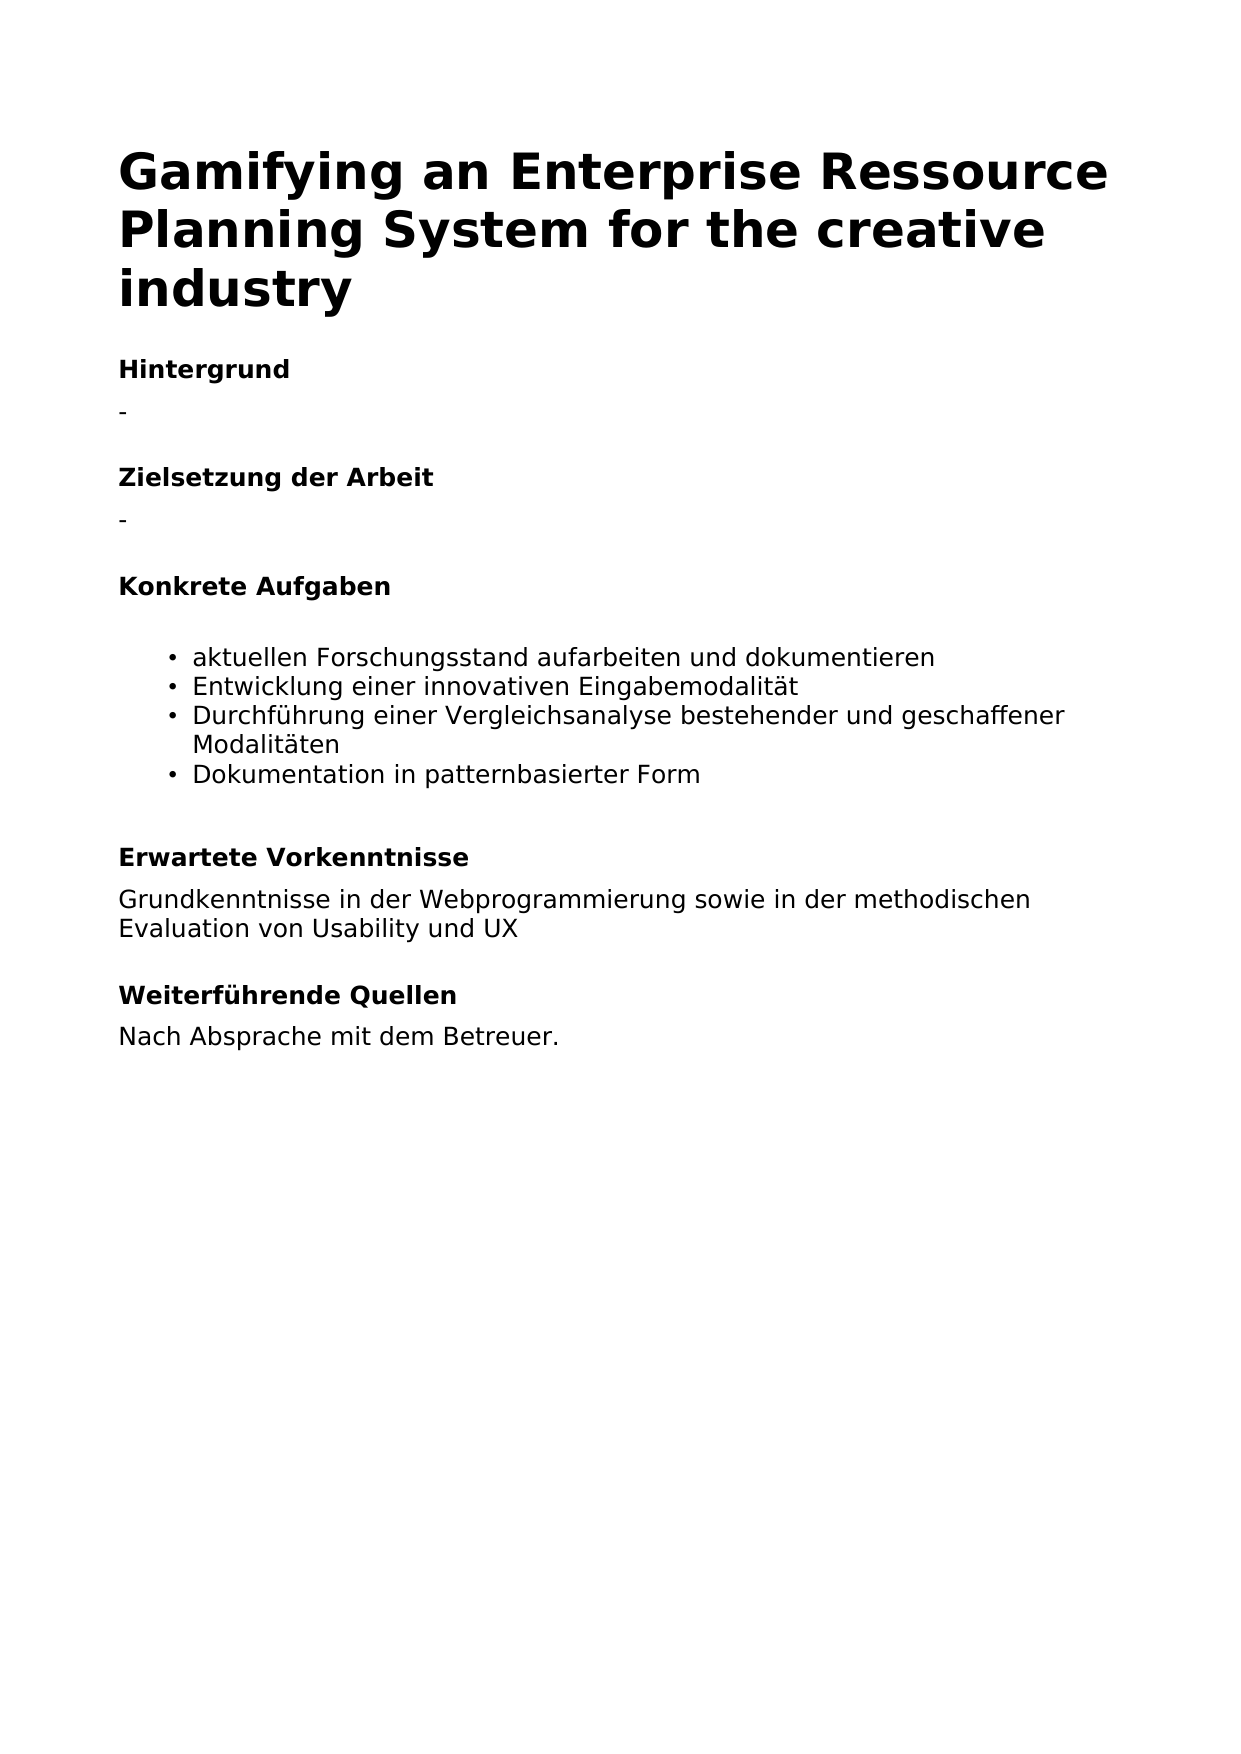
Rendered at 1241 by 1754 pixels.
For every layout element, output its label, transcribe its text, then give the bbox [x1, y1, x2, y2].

text - [118, 397, 1122, 426]
list Durchführung einer Vergleichsanalyse bestehender und geschaffener Modalitäten [177, 701, 1122, 760]
subtitle Weiterführende Quellen [118, 981, 1122, 1010]
text Nach Absprache mit dem Betreuer. [118, 1023, 1122, 1052]
subtitle Gamifying an Enterprise Ressource Planning System for the creative industry [118, 143, 1122, 318]
subtitle Konkrete Aufgaben [118, 572, 1122, 601]
list Dokumentation in patternbasierter Form [177, 760, 1122, 789]
list aktuellen Forschungsstand aufarbeiten und dokumentieren [177, 643, 1122, 672]
text Grundkenntnisse in der Webprogrammierung sowie in der methodischen Evaluation von Usability und UX [118, 885, 1122, 943]
list Entwicklung einer innovativen Eingabemodalität [177, 672, 1122, 701]
subtitle Hintergrund [118, 355, 1122, 384]
subtitle Erwartete Vorkenntnisse [118, 843, 1122, 873]
text - [118, 505, 1122, 534]
subtitle Zielsetzung der Arbeit [118, 464, 1122, 493]
